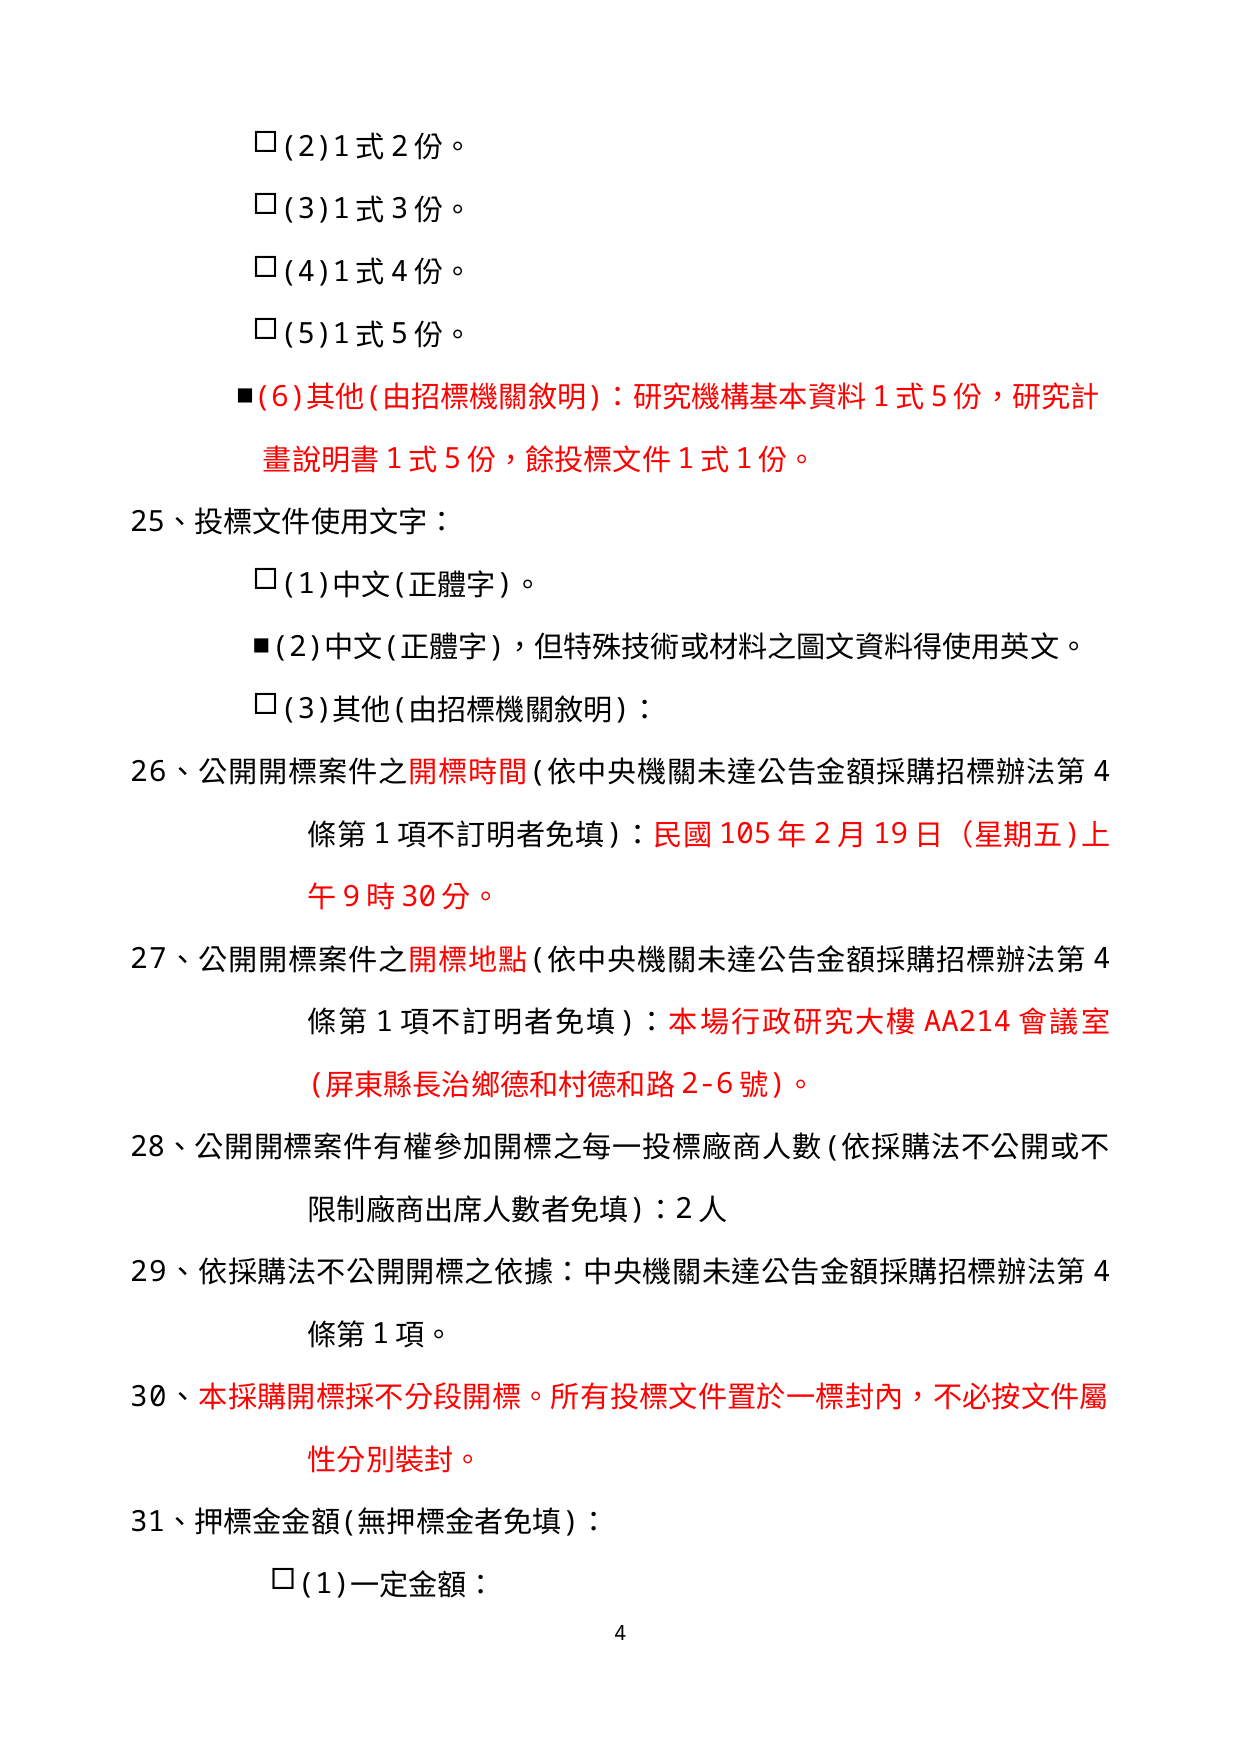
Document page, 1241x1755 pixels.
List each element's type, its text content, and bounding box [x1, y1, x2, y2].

text ■(6)其他(由招標機關敘明)：研究機構基本資料1式5份，研究計畫說明書1式5份，餘投標文件1式1份。 [219, 353, 1110, 478]
text (5)1式5份。 [130, 291, 1110, 353]
text (4)1式4份。 [130, 228, 1110, 291]
text (3)其他(由招標機關敘明)： [130, 666, 1110, 728]
text (2)1式2份。 [130, 103, 1110, 166]
list 押標金金額(無押標金者免填)： [130, 1478, 1110, 1541]
list 公開開標案件有權參加開標之每一投標廠商人數(依採購法不公開或不限制廠商出席人數者免填)：2人 [130, 1103, 1110, 1228]
list 本採購開標採不分段開標。所有投標文件置於一標封內，不必按文件屬性分別裝封。 [130, 1353, 1110, 1478]
list 公開開標案件之開標時間(依中央機關未達公告金額採購招標辦法第4條第1項不訂明者免填)：民國105年2月19日（星期五)上午9時30分。 [130, 728, 1110, 916]
list 投標文件使用文字： [130, 478, 1110, 541]
text (1)一定金額： [130, 1541, 1110, 1603]
list 依採購法不公開開標之依據：中央機關未達公告金額採購招標辦法第4條第1項。 [130, 1228, 1110, 1353]
list 公開開標案件之開標地點(依中央機關未達公告金額採購招標辦法第4條第1項不訂明者免填)：本場行政研究大樓AA214會議室(屏東縣長治鄉德和村德和路2-6號)。 [130, 916, 1110, 1103]
text ■(2)中文(正體字)，但特殊技術或材料之圖文資料得使用英文。 [130, 603, 1110, 666]
text (1)中文(正體字)。 [130, 541, 1110, 603]
text (3)1式3份。 [130, 166, 1110, 228]
